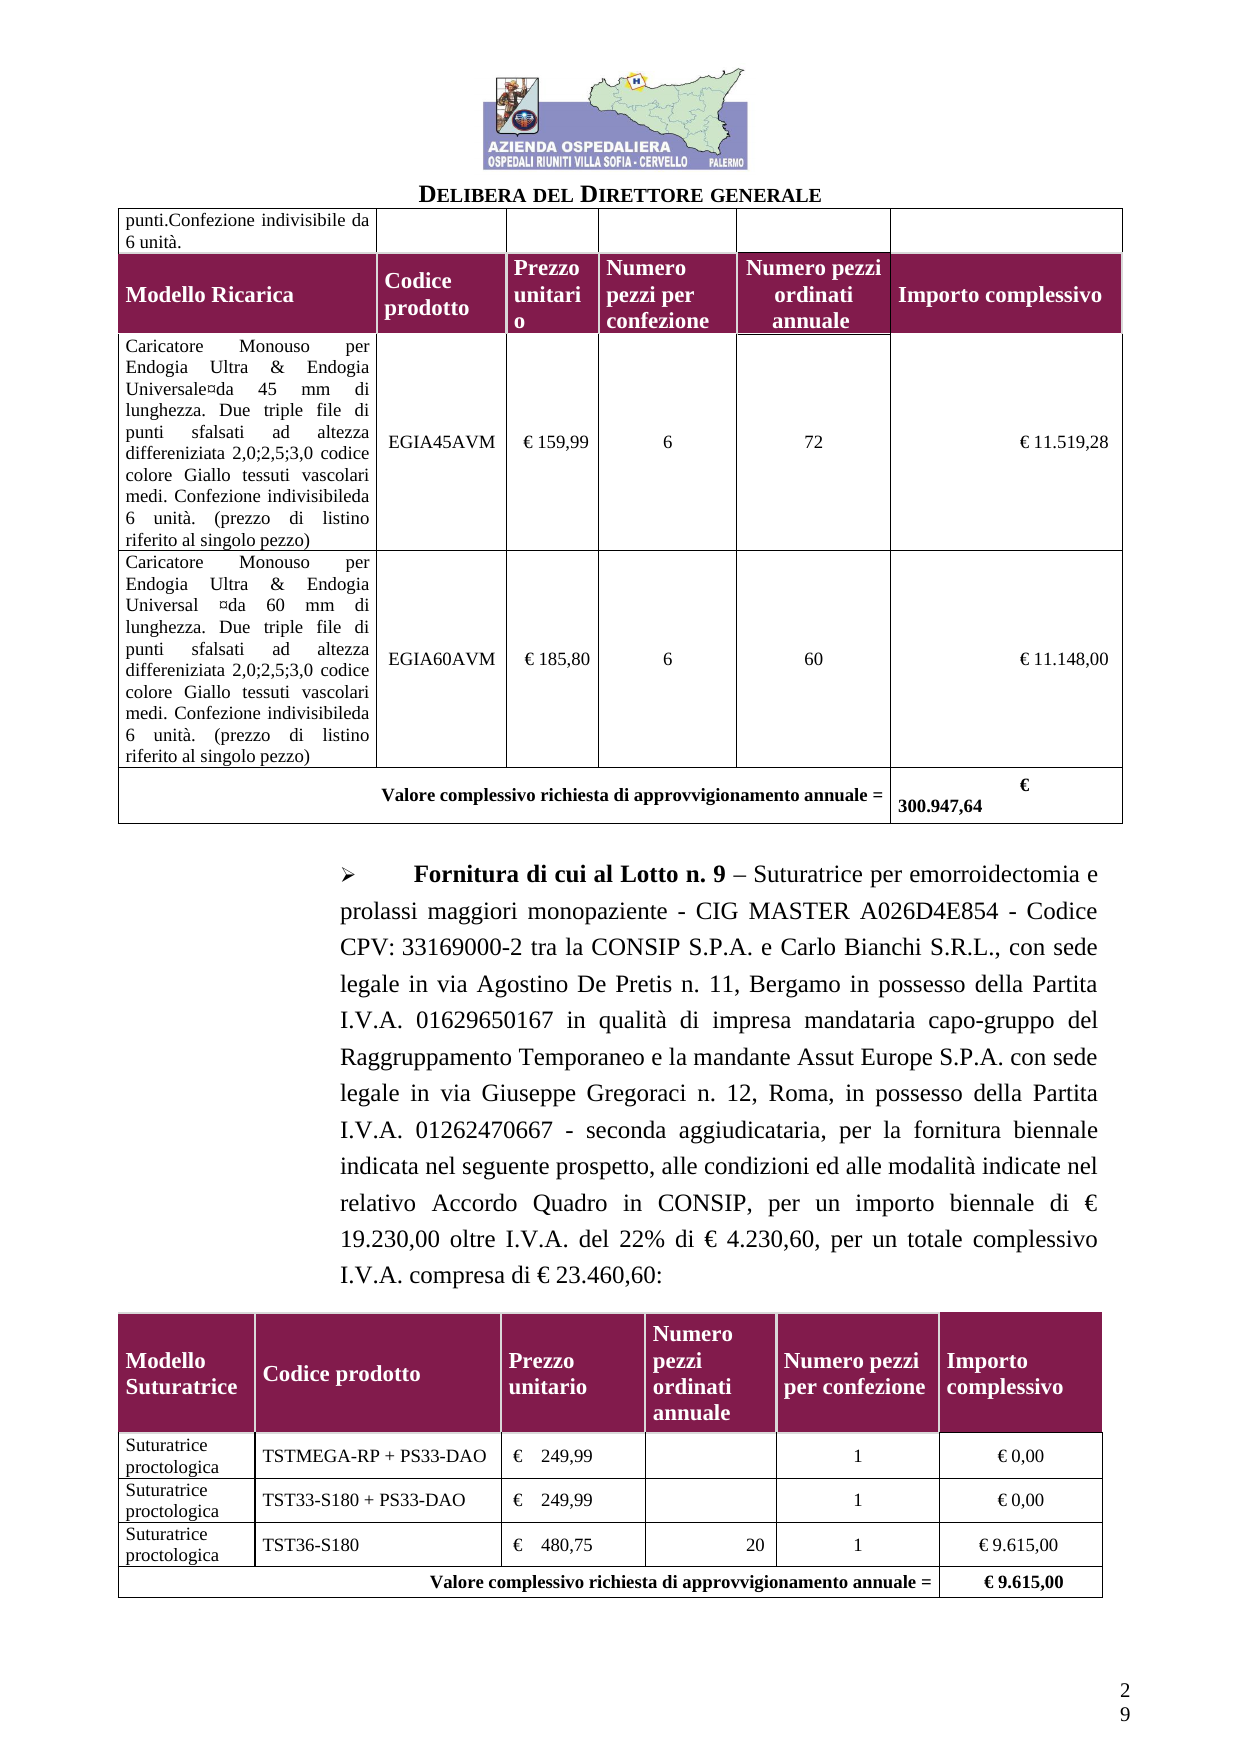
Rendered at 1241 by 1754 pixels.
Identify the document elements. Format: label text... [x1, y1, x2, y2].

table_cell € 11.519,28 [891, 334, 1122, 550]
table_cell punti.Confezione indivisibile da 6 unità. [119, 209, 376, 252]
table_header Prezzo unitario [502, 1314, 644, 1432]
table_cell [737, 824, 891, 854]
table_cell Codice prodotto [378, 254, 505, 333]
table_cell [118, 824, 377, 854]
table_cell [599, 209, 736, 252]
table_cell [599, 824, 737, 854]
table_cell TST36-S180 [256, 1523, 501, 1566]
table_cell € 0,00 [940, 1479, 1102, 1522]
table_cell [507, 209, 598, 252]
table_cell € 11.148,00 [891, 551, 1122, 767]
table_cell Suturatrice proctologica [119, 1523, 254, 1566]
table_cell [737, 209, 890, 252]
table_cell 72 [737, 335, 890, 550]
table_cell EGIA45AVM [377, 334, 506, 550]
table_cell € 249,99 [502, 1434, 645, 1477]
table_cell Numero pezzi per confezione [600, 254, 736, 333]
table_cell € 300.947,64 [891, 768, 1122, 822]
table_header Importo complessivo [940, 1312, 1102, 1432]
table_cell € 185,80 [507, 551, 598, 767]
table_cell € 159,99 [507, 334, 598, 550]
table_cell Valore complessivo richiesta di approvvigionamento annuale = [119, 768, 890, 822]
table_cell € 9.615,00 [940, 1567, 1102, 1597]
table_cell TST33-S180 + PS33-DAO [256, 1479, 501, 1522]
table_cell Caricatore Monouso per Endogia Ultra & Endogia Universale¤da 45 mm di lunghezza. Due triple file di punti sfalsati ad altezza differeniziata 2,0;2,5;3,0 codice colore Giallo tessuti vascolari medi. Confezione indivisibileda 6 unità. (prezzo di listino riferito al singolo pezzo) [119, 334, 376, 550]
table_cell [377, 209, 506, 252]
table_cell EGIA60AVM [377, 551, 506, 767]
table_header Numero pezzi ordinati annuale [646, 1314, 775, 1432]
table_cell € 0,00 [940, 1433, 1102, 1477]
table_cell [891, 824, 1122, 854]
table_cell Importo complessivo [891, 254, 1121, 333]
table_cell 1 [777, 1479, 939, 1522]
table_cell 20 [646, 1523, 776, 1566]
table_cell 6 [599, 334, 736, 550]
table_cell Suturatrice proctologica [119, 1434, 254, 1477]
table_cell 1 [777, 1523, 939, 1566]
table_cell € 480,75 [502, 1523, 645, 1566]
table_cell [377, 824, 506, 854]
table_cell TSTMEGA-RP + PS33-DAO [256, 1434, 501, 1477]
table_cell Numero pezzi ordinati annuale [738, 253, 890, 333]
table_cell [646, 1479, 776, 1522]
table_cell Valore complessivo richiesta di approvvigionamento annuale = [119, 1567, 939, 1597]
list Fornitura di cui al Lotto n. 9 – Suturatrice per emorroidectomia e prolassi maggiori monopaziente - CIG MASTER A026D4E854 - Codice CPV: 33169000-2 tra la CONSIP S.P.A. e Carlo Bianchi S.R.L., con sede legale in via Agostino De Pretis n. 11, Bergamo in possesso della Partita I.V.A. 01629650167 in qualità di impresa mandataria capo-gruppo del Raggruppamento Temporaneo e la mandante Assut Europe S.P.A. con sede legale in via Giuseppe Gregoraci n. 12, Roma, in possesso della Partita I.V.A. 01262470667 - seconda aggiudicataria, per la fornitura biennale indicata nel seguente prospetto, alle condizioni ed alle modalità indicate nel relativo Accordo Quadro in CONSIP, per un importo biennale di € 19.230,00 oltre I.V.A. del 22% di € 4.230,60, per un totale complessivo I.V.A. compresa di € 23.460,60: [340, 854, 1098, 1291]
table_cell [646, 1434, 776, 1477]
table_cell [891, 209, 1122, 252]
table_cell 6 [599, 551, 736, 767]
table_cell Prezzo unitario [508, 254, 598, 333]
table_header Numero pezzi per confezione [778, 1314, 938, 1432]
table_header Modello Suturatrice [118, 1314, 254, 1432]
table_cell Suturatrice proctologica [119, 1479, 254, 1522]
table_cell € 249,99 [502, 1479, 645, 1522]
table_cell 1 [777, 1434, 939, 1477]
table_cell € 9.615,00 [940, 1523, 1102, 1566]
table_header Codice prodotto [256, 1314, 500, 1432]
table_cell Caricatore Monouso per Endogia Ultra & Endogia Universal ¤da 60 mm di lunghezza. Due triple file di punti sfalsati ad altezza differeniziata 2,0;2,5;3,0 codice colore Giallo tessuti vascolari medi. Confezione indivisibileda 6 unità. (prezzo di listino riferito al singolo pezzo) [119, 551, 376, 767]
table_cell 60 [737, 551, 890, 767]
table_cell [506, 824, 599, 854]
table_cell Modello Ricarica [118, 254, 376, 333]
